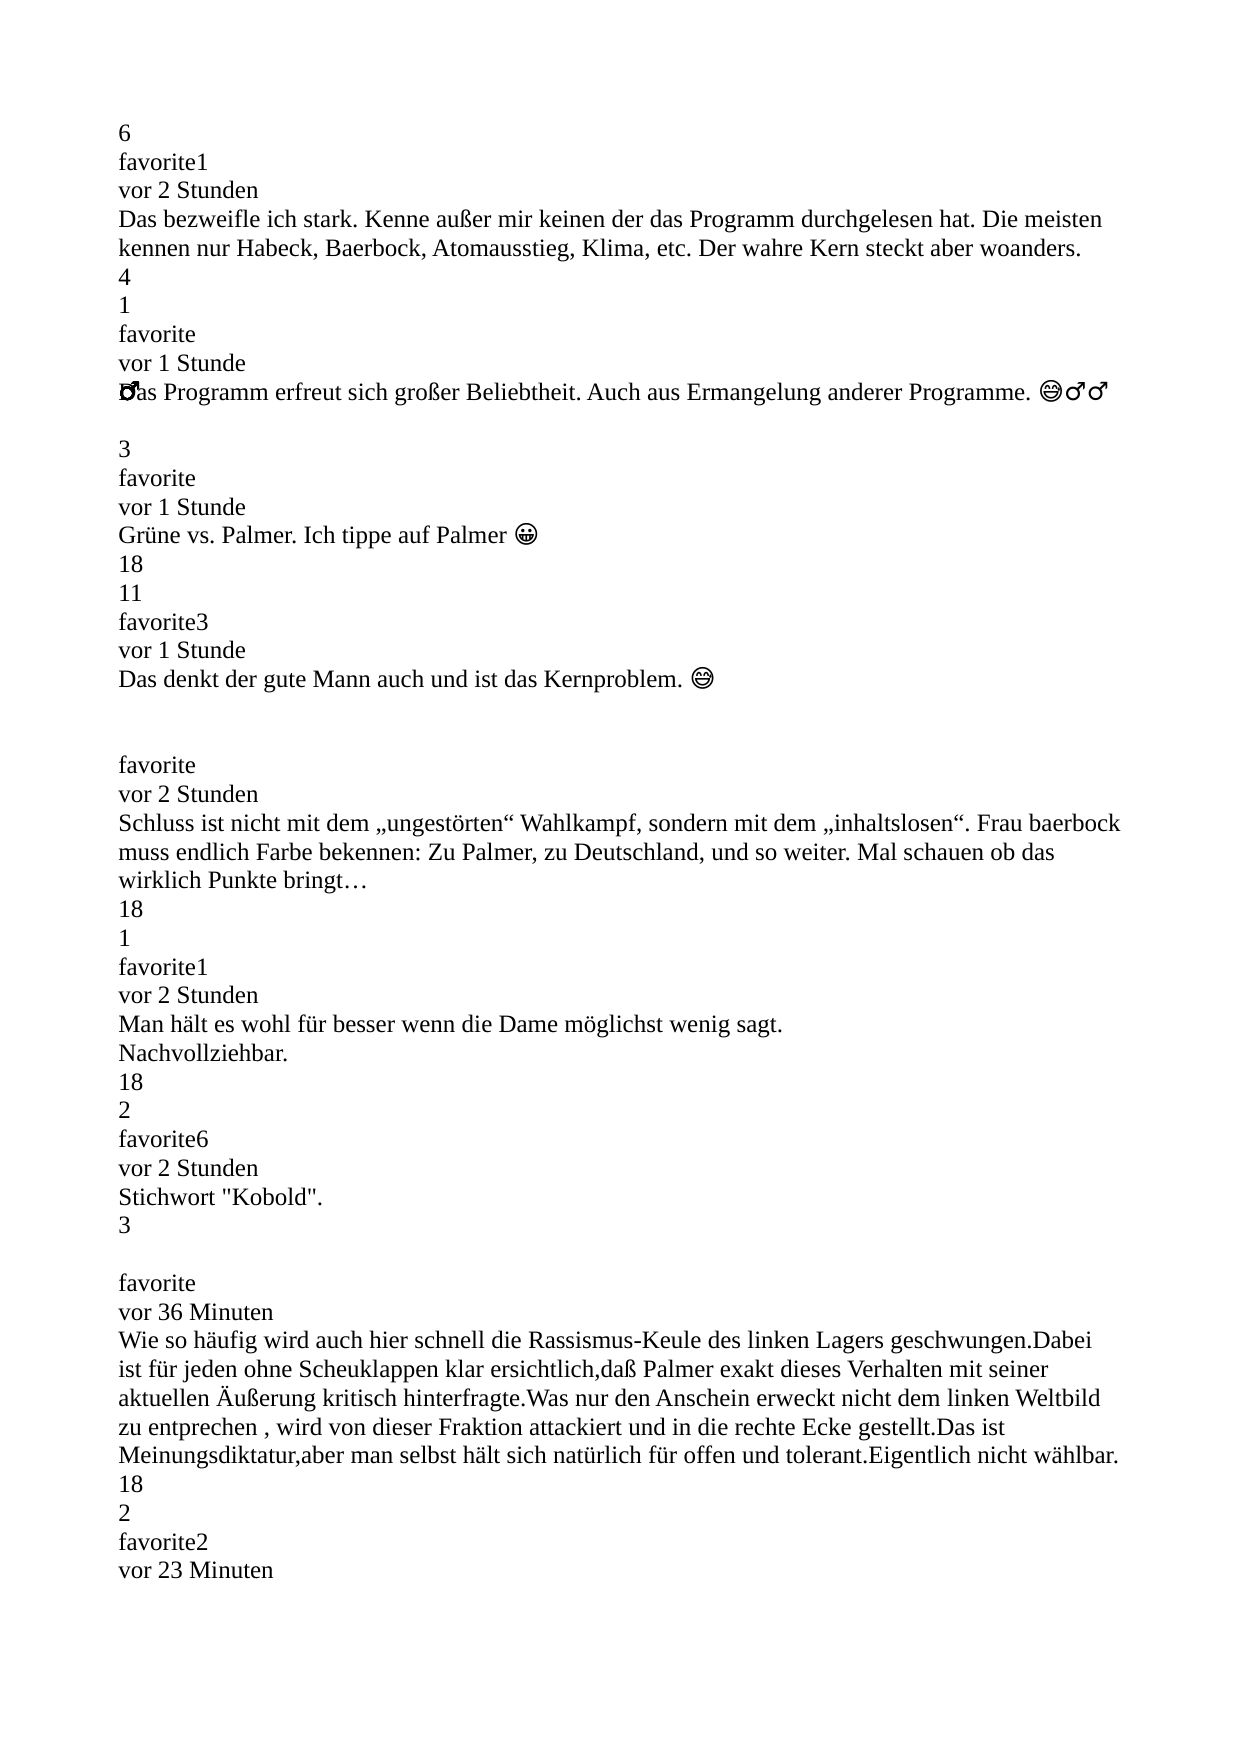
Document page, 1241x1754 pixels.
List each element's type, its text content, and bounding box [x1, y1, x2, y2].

text favorite [118, 319, 1122, 348]
text favorite [118, 1268, 1122, 1297]
text 6 [118, 118, 1122, 147]
text favorite6 [118, 1124, 1122, 1153]
text vor 23 Minuten [118, 1556, 1122, 1584]
text 1 [118, 923, 1122, 952]
text favorite [118, 751, 1122, 779]
text Grüne vs. Palmer. Ich tippe auf Palmer 😀 [118, 521, 1122, 549]
text vor 2 Stunden [118, 176, 1122, 204]
text Nachvollziehbar. [118, 1038, 1122, 1067]
text 18 [118, 1067, 1122, 1096]
text Wie so häufig wird auch hier schnell die Rassismus-Keule des linken Lagers geschwungen.Dabei ist für jeden ohne Scheuklappen klar ersichtlich,daß Palmer exakt dieses Verhalten mit seiner aktuellen Äußerung kritisch hinterfragte.Was nur den Anschein erweckt nicht dem linken Weltbild zu entprechen , wird von dieser Fraktion attackiert und in die rechte Ecke gestellt.Das ist Meinungsdiktatur,aber man selbst hält sich natürlich für offen und tolerant.Eigentlich nicht wählbar. [118, 1326, 1122, 1469]
text vor 1 Stunde [118, 636, 1122, 664]
text vor 2 Stunden [118, 1153, 1122, 1182]
text vor 2 Stunden [118, 981, 1122, 1009]
text vor 2 Stunden [118, 779, 1122, 808]
text favorite [118, 463, 1122, 492]
text 11 [118, 578, 1122, 607]
text 4 [118, 262, 1122, 291]
text 2 [118, 1498, 1122, 1527]
text favorite3 [118, 607, 1122, 636]
text 18 [118, 1469, 1122, 1498]
text 18 [118, 894, 1122, 923]
text favorite1 [118, 952, 1122, 981]
text vor 1 Stunde [118, 348, 1122, 377]
text Stichwort "Kobold". [118, 1182, 1122, 1211]
text Man hält es wohl für besser wenn die Dame möglichst wenig sagt. [118, 1009, 1122, 1038]
text vor 36 Minuten [118, 1297, 1122, 1326]
text 3 [118, 1211, 1122, 1239]
text favorite1 [118, 147, 1122, 176]
text Das Programm erfreut sich großer Beliebtheit. Auch aus Ermangelung anderer Programme. 😅💁‍♂️ [118, 377, 1122, 406]
text favorite2 [118, 1527, 1122, 1556]
text Das bezweifle ich stark. Kenne außer mir keinen der das Programm durchgelesen hat. Die meisten kennen nur Habeck, Baerbock, Atomausstieg, Klima, etc. Der wahre Kern steckt aber woanders. [118, 204, 1122, 262]
text vor 1 Stunde [118, 492, 1122, 521]
text 1 [118, 291, 1122, 319]
text 3 [118, 434, 1122, 463]
text Schluss ist nicht mit dem „ungestörten“ Wahlkampf, sondern mit dem „inhaltslosen“. Frau baerbock muss endlich Farbe bekennen: Zu Palmer, zu Deutschland, und so weiter. Mal schauen ob das wirklich Punkte bringt… [118, 808, 1122, 894]
text Das denkt der gute Mann auch und ist das Kernproblem. 😅 [118, 664, 1122, 693]
text 2 [118, 1096, 1122, 1124]
text 18 [118, 549, 1122, 578]
